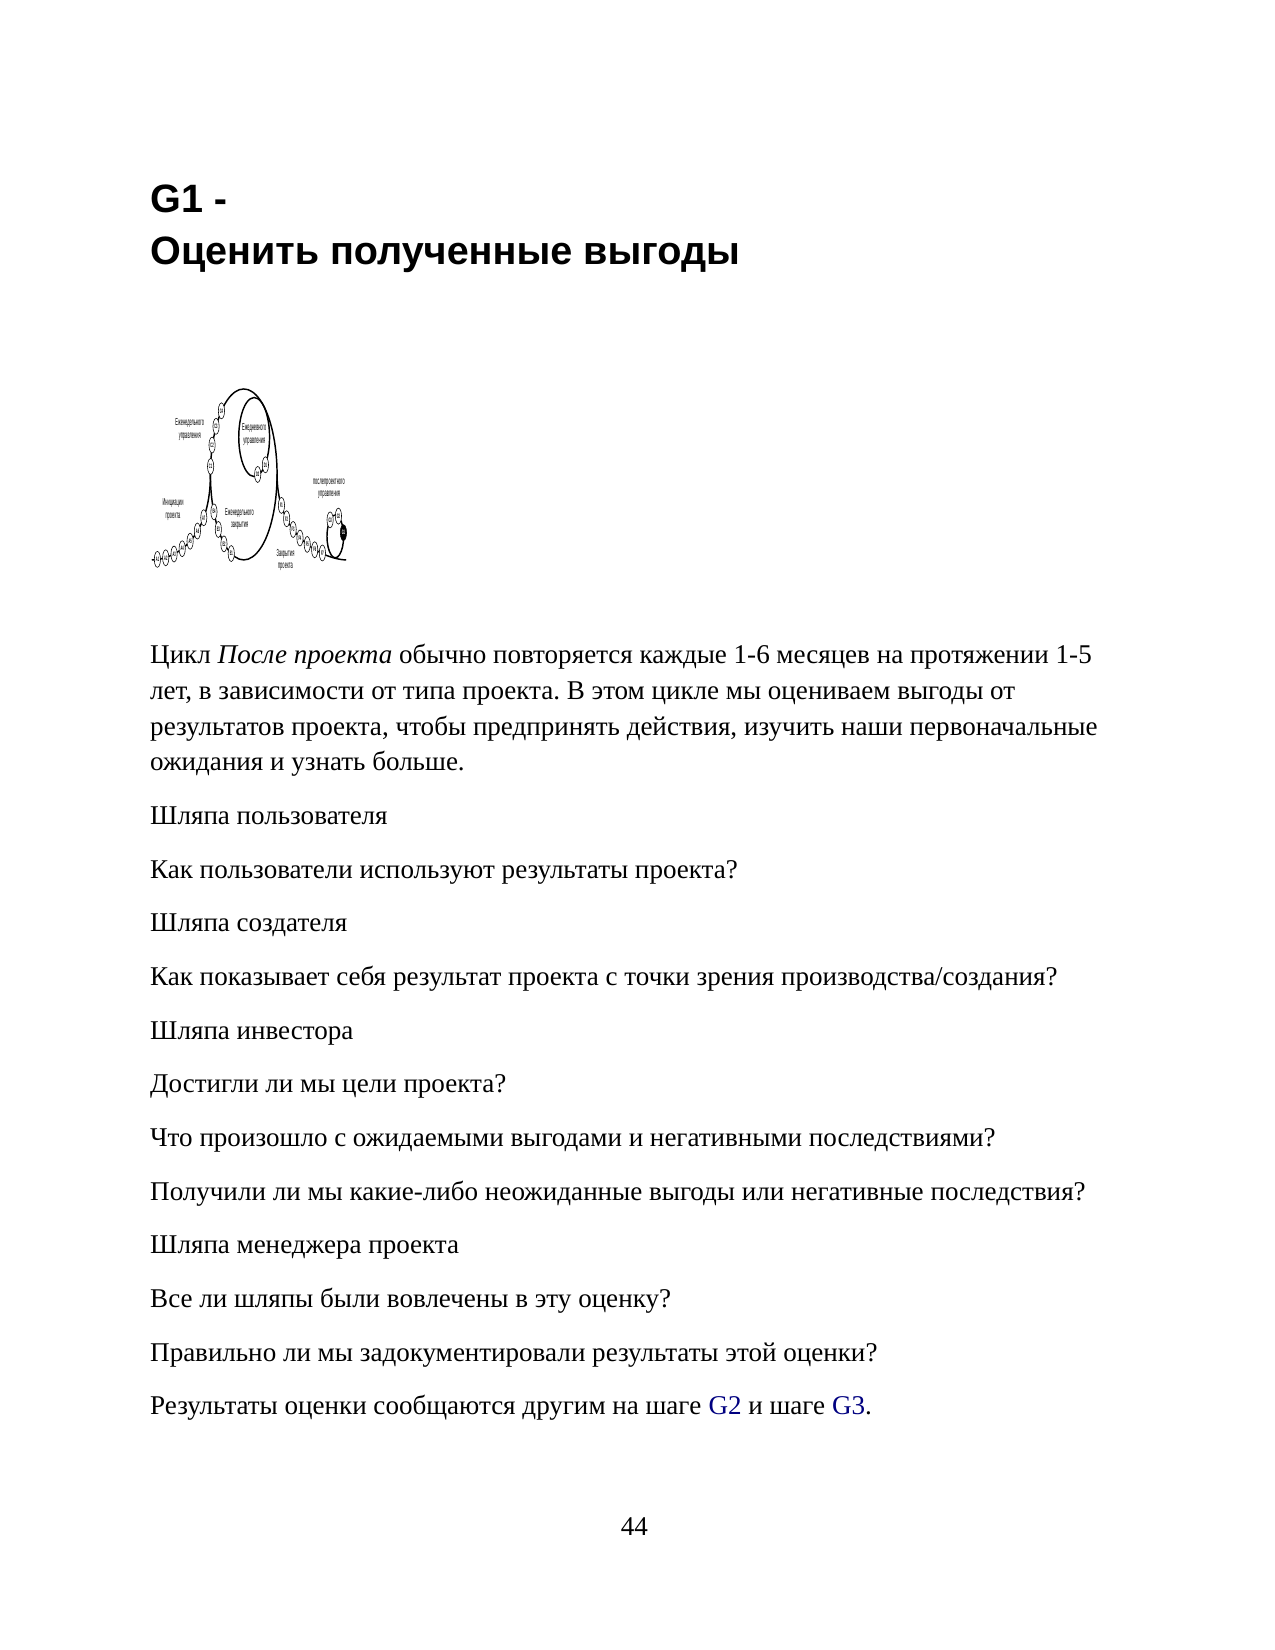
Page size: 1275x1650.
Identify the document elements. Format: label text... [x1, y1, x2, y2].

text Шляпа менеджера проекта [150, 1228, 1125, 1259]
text Цикл После проекта обычно повторяется каждые 1-6 месяцев на протяжении 1-5 лет, в зависимости от типа проекта. В этом цикле мы оцениваем выгоды от результатов проекта, чтобы предпринять действия, изучить наши первоначальные ожидания и узнать больше. [150, 638, 1125, 777]
text Что произошло с ожидаемыми выгодами и негативными последствиями? [150, 1121, 1125, 1152]
text Все ли шляпы были вовлечены в эту оценку? [150, 1282, 1125, 1313]
text Достигли ли мы цели проекта? [150, 1067, 1125, 1098]
text Шляпа создателя [150, 906, 1125, 938]
text Как пользователи используют результаты проекта? [150, 853, 1125, 884]
subtitle G1 - Оценить полученные выгоды [150, 175, 1125, 273]
text Получили ли мы какие-либо неожиданные выгоды или негативные последствия? [150, 1175, 1125, 1206]
text Шляпа инвестора [150, 1014, 1125, 1045]
text Правильно ли мы задокументировали результаты этой оценки? [150, 1336, 1125, 1367]
text Как показывает себя результат проекта с точки зрения производства/создания? [150, 960, 1125, 991]
text Шляпа пользователя [150, 799, 1125, 830]
text Результаты оценки сообщаются другим на шаге G2 и шаге G3. [150, 1389, 1125, 1420]
